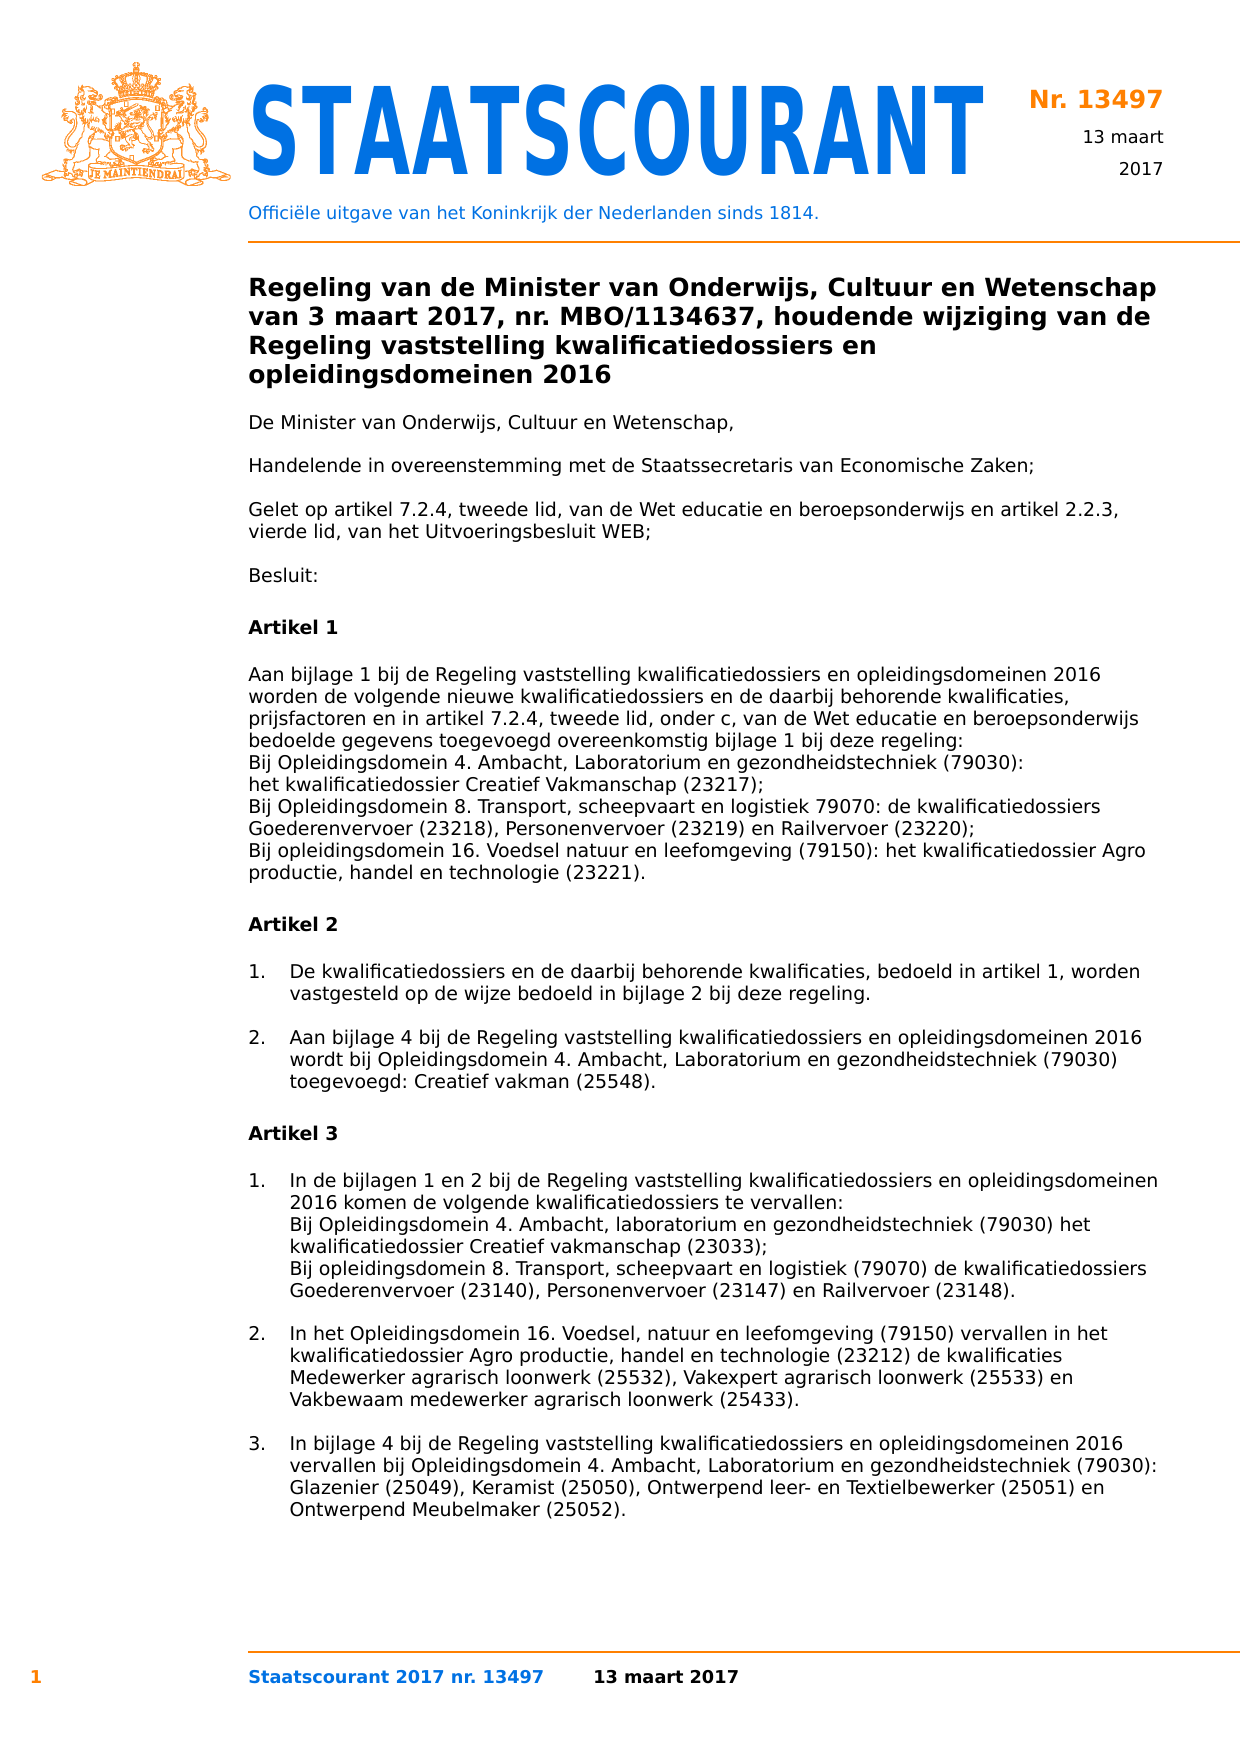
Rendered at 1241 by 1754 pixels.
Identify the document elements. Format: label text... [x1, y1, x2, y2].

picture [41, 62, 231, 186]
text 3. In bijlage 4 bij de Regeling vaststelling kwalificatiedossiers en opleidingsdomeinen 2016 vervallen bij Opleidingsdomein 4. Ambacht, Laboratorium en gezondheidstechniek (79030): Glazenier (25049), Keramist (25050), Ontwerpend leer- en Textielbewerker (25051) en Ontwerpend Meubelmaker (25052). [248, 1433, 1163, 1521]
subtitle Artikel 3 [248, 1123, 1163, 1144]
text Bij Opleidingsdomein 4. Ambacht, laboratorium en gezondheidstechniek (79030) het kwalificatiedossier Creatief vakmanschap (23033); [289, 1213, 1163, 1257]
table_header [25, 62, 248, 241]
text 1. De kwalificatiedossiers en de daarbij behorende kwalificaties, bedoeld in artikel 1, worden vastgesteld op de wijze bedoeld in bijlage 2 bij deze regeling. [248, 961, 1163, 1005]
subtitle Artikel 1 [248, 617, 1163, 639]
text Handelende in overeenstemming met de Staatssecretaris van Economische Zaken; [248, 455, 1163, 477]
table_cell 2017 [998, 153, 1240, 203]
text Bij Opleidingsdomein 8. Transport, scheepvaart en logistiek 79070: de kwalificatiedossiers Goederenvervoer (23218), Personenvervoer (23219) en Railvervoer (23220); [248, 796, 1163, 840]
subtitle Regeling van de Minister van Onderwijs, Cultuur en Wetenschap van 3 maart 2017, nr. MBO/1134637, houdende wijziging van de Regeling vaststelling kwalificatiedossiers en opleidingsdomeinen 2016 [248, 273, 1163, 390]
table_cell 13 maart [998, 121, 1240, 153]
text De Minister van Onderwijs, Cultuur en Wetenschap, [248, 412, 1163, 433]
text 2. Aan bijlage 4 bij de Regeling vaststelling kwalificatiedossiers en opleidingsdomeinen 2016 wordt bij Opleidingsdomein 4. Ambacht, Laboratorium en gezondheidstechniek (79030) toegevoegd: Creatief vakman (25548). [248, 1027, 1163, 1093]
text Gelet op artikel 7.2.4, tweede lid, van de Wet educatie en beroepsonderwijs en artikel 2.2.3, vierde lid, van het Uitvoeringsbesluit WEB; [248, 499, 1163, 543]
text Besluit: [248, 565, 1163, 587]
text het kwalificatiedossier Creatief Vakmanschap (23217); [248, 774, 1163, 796]
text Aan bijlage 1 bij de Regeling vaststelling kwalificatiedossiers en opleidingsdomeinen 2016 worden de volgende nieuwe kwalificatiedossiers en de daarbij behorende kwalificaties, prijsfactoren en in artikel 7.2.4, tweede lid, onder c, van de Wet educatie en beroepsonderwijs bedoelde gegevens toegevoegd overeenkomstig bijlage 1 bij deze regeling: [248, 664, 1163, 752]
table_header Nr. 13497 [998, 62, 1240, 121]
text 2. In het Opleidingsdomein 16. Voedsel, natuur en leefomgeving (79150) vervallen in het kwalificatiedossier Agro productie, handel en technologie (23212) de kwalificaties Medewerker agrarisch loonwerk (25532), Vakexpert agrarisch loonwerk (25533) en Vakbewaam medewerker agrarisch loonwerk (25433). [248, 1323, 1163, 1411]
text Bij opleidingsdomein 16. Voedsel natuur en leefomgeving (79150): het kwalificatiedossier Agro productie, handel en technologie (23221). [248, 840, 1163, 884]
table_header STAATSCOURANT [248, 62, 998, 203]
text Bij Opleidingsdomein 4. Ambacht, Laboratorium en gezondheidstechniek (79030): [248, 752, 1163, 774]
subtitle Artikel 2 [248, 914, 1163, 936]
text Bij opleidingsdomein 8. Transport, scheepvaart en logistiek (79070) de kwalificatiedossiers Goederenvervoer (23140), Personenvervoer (23147) en Railvervoer (23148). [289, 1257, 1163, 1301]
table_cell Officiële uitgave van het Koninkrijk der Nederlanden sinds 1814. [248, 203, 1240, 241]
text 1. In de bijlagen 1 en 2 bij de Regeling vaststelling kwalificatiedossiers en opleidingsdomeinen 2016 komen de volgende kwalificatiedossiers te vervallen: [248, 1169, 1163, 1213]
